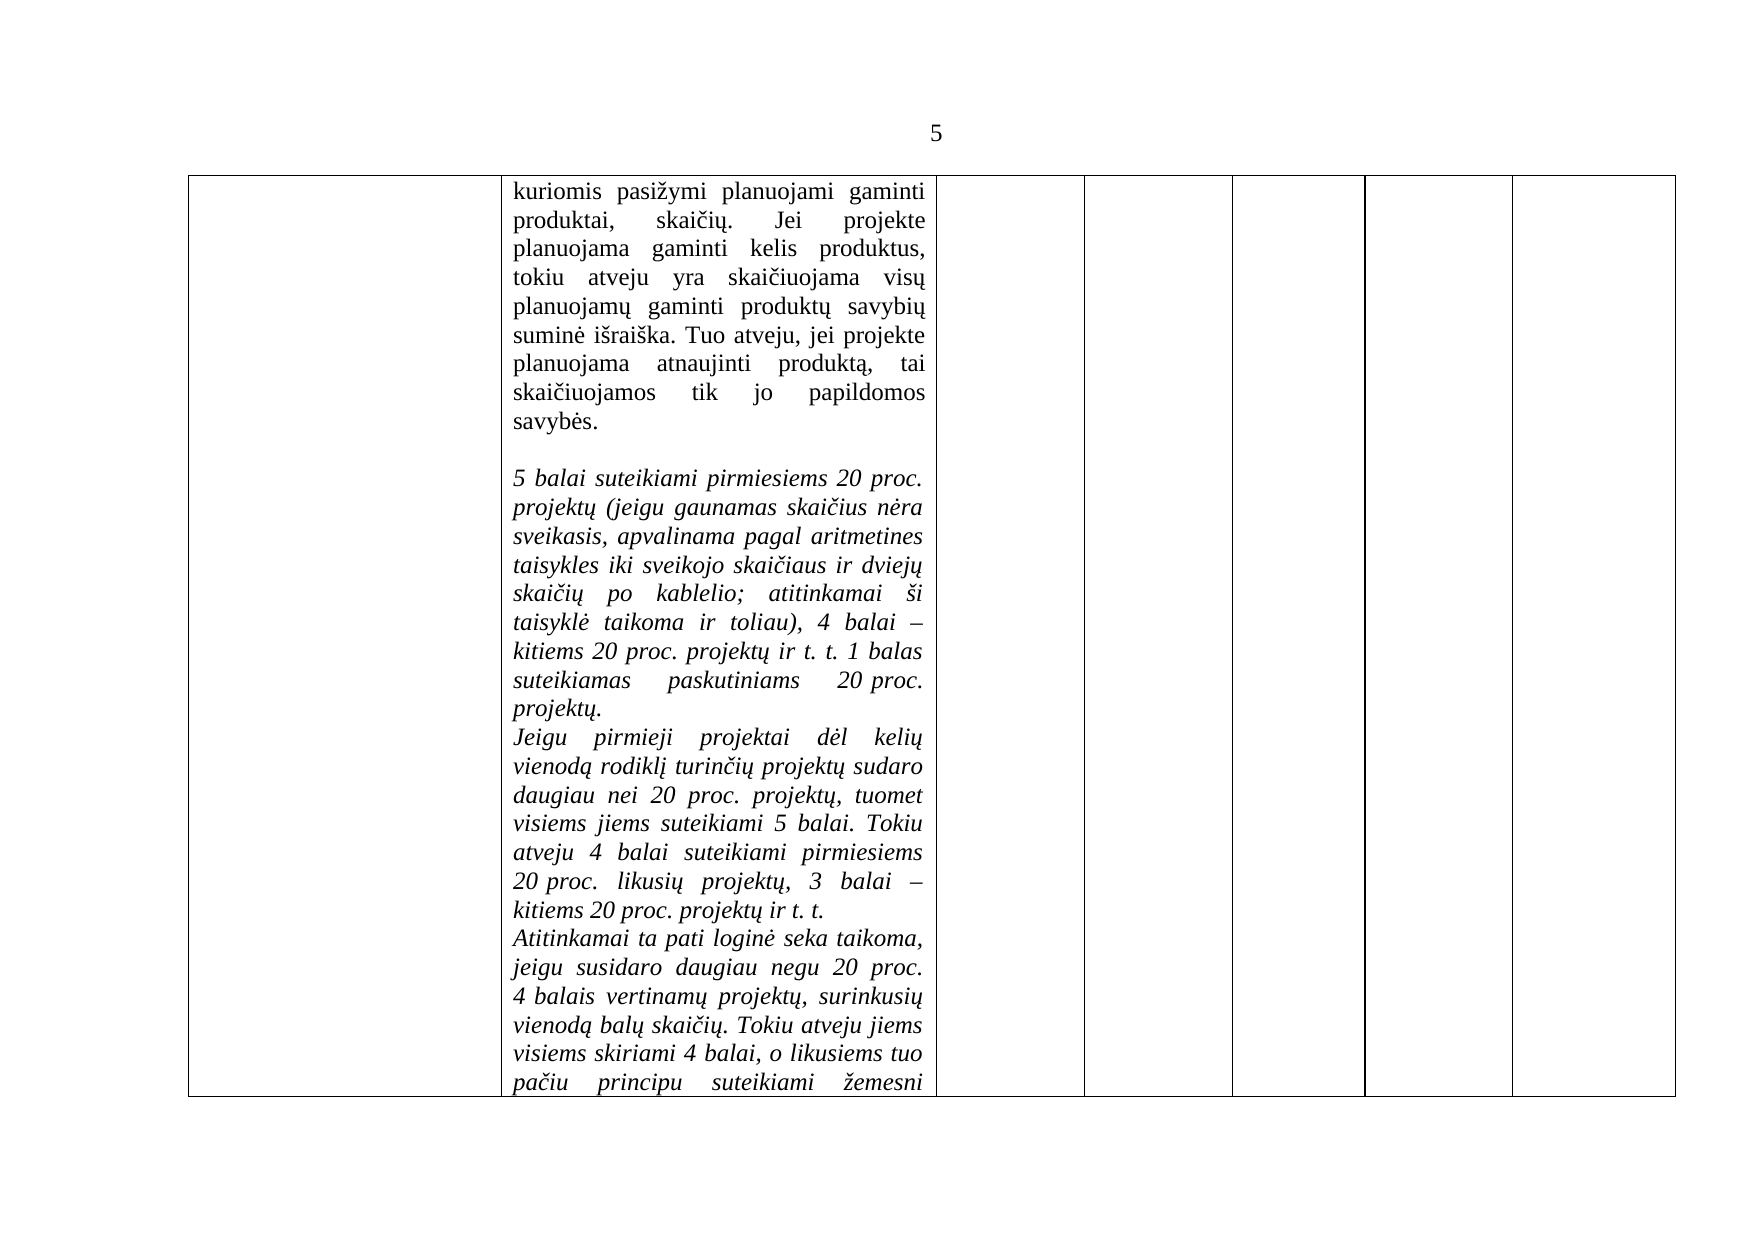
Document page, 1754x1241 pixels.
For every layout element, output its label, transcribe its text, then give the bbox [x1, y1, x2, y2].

table_cell [1233, 176, 1364, 1096]
table_cell [937, 176, 1084, 1096]
table_header [1676, 175, 1733, 1097]
table_header [177, 175, 188, 1097]
table_cell [1366, 176, 1512, 1096]
table_cell [1085, 176, 1232, 1096]
table_cell kuriomis pasižymi planuojami gaminti produktai, skaičių. Jei projekte planuojama gaminti kelis produktus, tokiu atveju yra skaičiuojama visų planuojamų gaminti produktų savybių suminė išraiška. Tuo atveju, jei projekte planuojama atnaujinti produktą, tai skaičiuojamos tik jo papildomos savybės. 5 balai suteikiami pirmiesiems 20 proc. projektų (jeigu gaunamas skaičius nėra sveikasis, apvalinama pagal aritmetines taisykles iki sveikojo skaičiaus ir dviejų skaičių po kablelio; atitinkamai ši taisyklė taikoma ir toliau), 4 balai – kitiems 20 proc. projektų ir t. t. 1 balas suteikiamas paskutiniams 20 proc. projektų. Jeigu pirmieji projektai dėl kelių vienodą rodiklį turinčių projektų sudaro daugiau nei 20 proc. projektų, tuomet visiems jiems suteikiami 5 balai. Tokiu atveju 4 balai suteikiami pirmiesiems 20 proc. likusių projektų, 3 balai – kitiems 20 proc. projektų ir t. t. Atitinkamai ta pati loginė seka taikoma, jeigu susidaro daugiau negu 20 proc. 4 balais vertinamų projektų, surinkusių vienodą balų skaičių. Tokiu atveju jiems visiems skiriami 4 balai, o likusiems tuo pačiu principu suteikiami žemesni [502, 176, 936, 1096]
table_cell [189, 176, 501, 1096]
table_cell [1513, 176, 1675, 1096]
